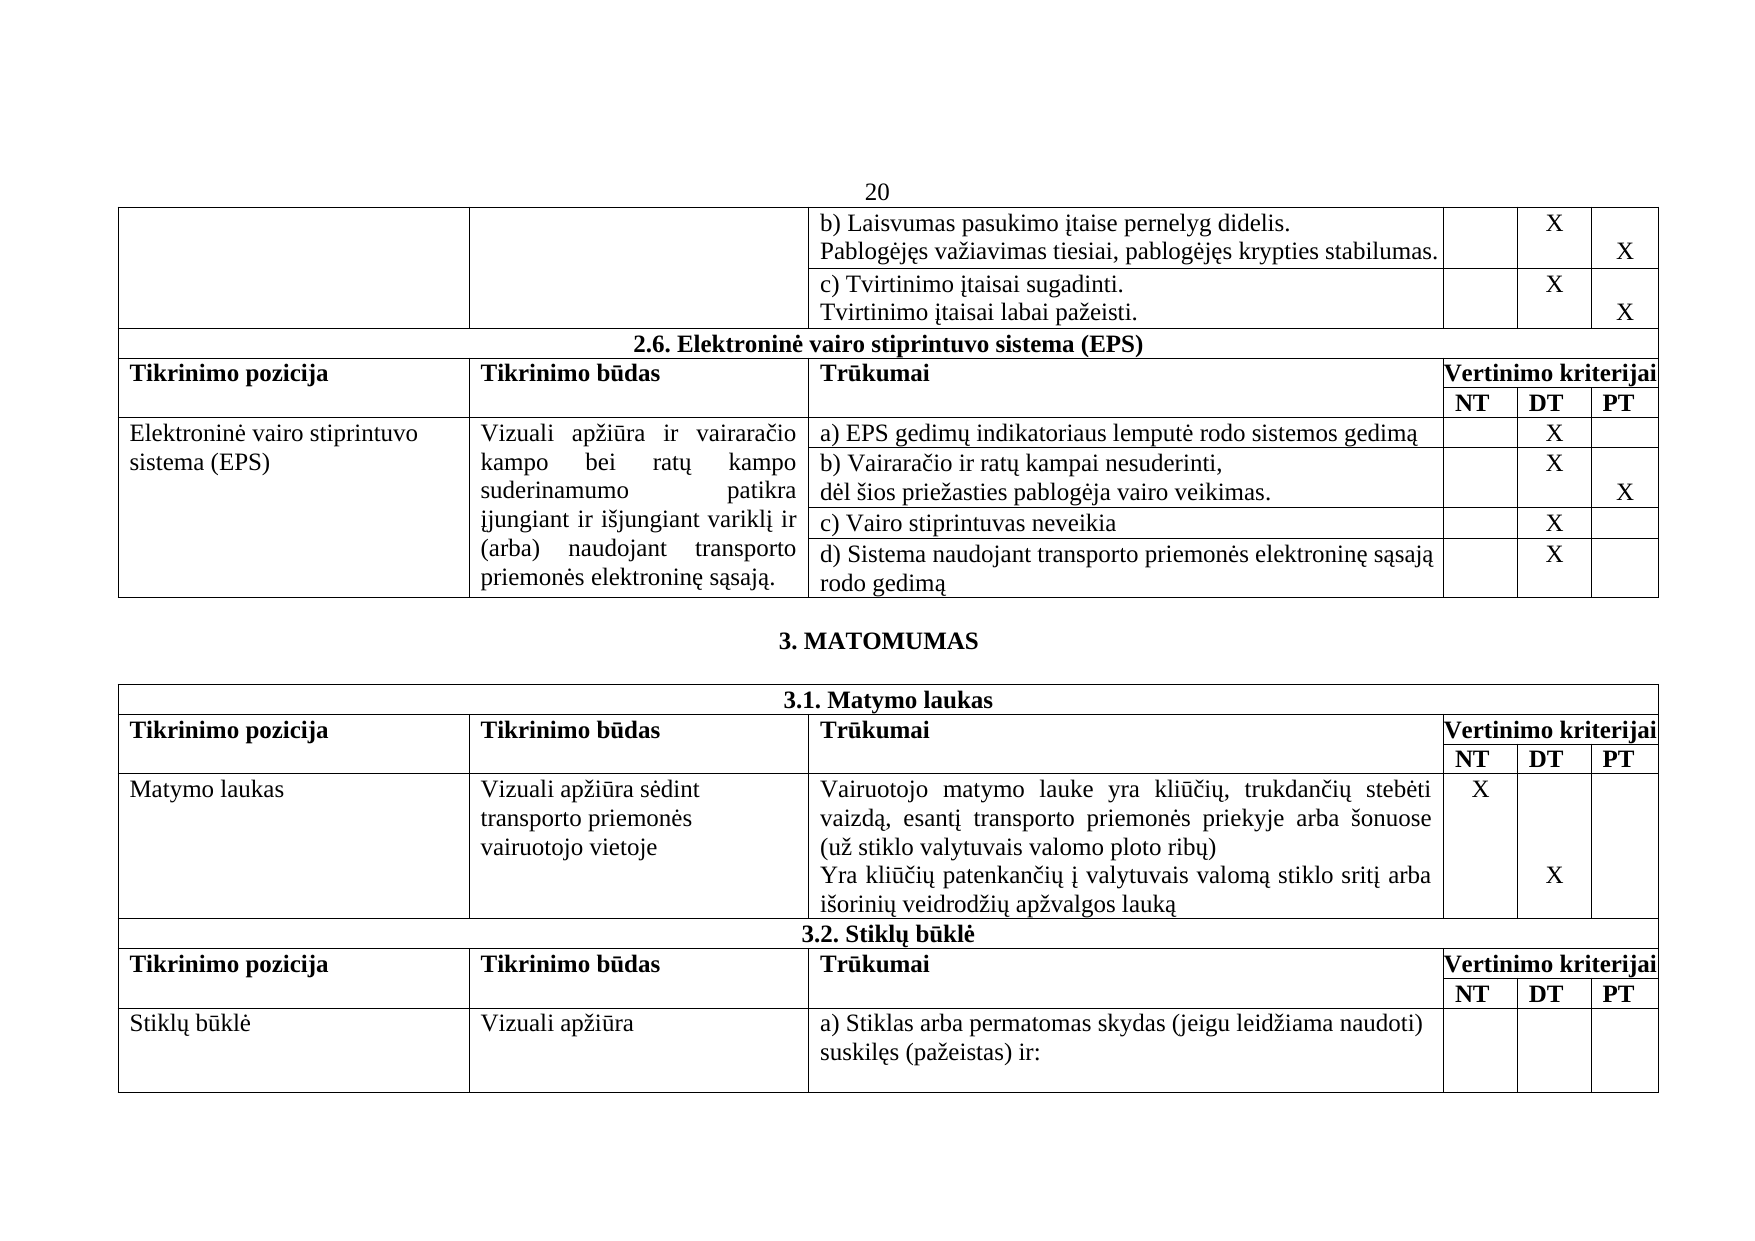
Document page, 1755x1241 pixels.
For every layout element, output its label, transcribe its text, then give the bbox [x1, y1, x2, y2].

table_cell a) Stiklas arba permatomas skydas (jeigu leidžiama naudoti) suskilęs (pažeistas) ir: [809, 1009, 1443, 1092]
table_cell Vizuali apžiūra ir vairaračio kampo bei ratų kampo suderinamumo patikra įjungiant ir išjungiant variklį ir (arba) naudojant transporto priemonės elektroninę sąsają. [470, 418, 808, 597]
table_cell Tikrinimo būdas [470, 949, 808, 1007]
table_cell Elektroninė vairo stiprintuvo sistema (EPS) [119, 418, 469, 597]
table_cell [1592, 1009, 1658, 1092]
table_cell Tikrinimo pozicija [119, 715, 469, 773]
table_cell [1444, 418, 1517, 447]
table_cell X [1592, 448, 1658, 507]
table_cell X [1518, 774, 1591, 918]
table_cell [470, 208, 808, 328]
table_cell b) Laisvumas pasukimo įtaise pernelyg didelis. Pablogėjęs važiavimas tiesiai, pablogėjęs krypties stabilumas. [809, 208, 1443, 268]
table_cell Tikrinimo pozicija [119, 949, 469, 1007]
table_cell [1592, 418, 1658, 447]
table_cell PT [1592, 745, 1658, 773]
table_cell [1592, 508, 1658, 538]
table_cell [1444, 1009, 1517, 1092]
text 3. MATOMUMAS [118, 626, 1639, 655]
table_cell [1592, 539, 1658, 597]
table_cell X [1518, 208, 1591, 268]
table_cell Vizuali apžiūra [470, 1009, 808, 1092]
table_cell Vertinimo kriterijai [1444, 359, 1658, 387]
table_cell NT [1444, 979, 1517, 1007]
table_cell X [1518, 508, 1591, 538]
table_cell [1592, 774, 1658, 918]
table_cell Vertinimo kriterijai [1444, 715, 1658, 743]
table_cell Tikrinimo pozicija [119, 359, 469, 417]
table_cell Stiklų būklė [119, 1009, 469, 1092]
table_cell X [1518, 418, 1591, 447]
table_cell X [1444, 774, 1517, 918]
table_cell [1444, 269, 1517, 328]
table_cell Vertinimo kriterijai [1444, 949, 1658, 978]
table_cell c) Vairo stiprintuvas neveikia [809, 508, 1443, 538]
table_cell a) EPS gedimų indikatoriaus lemputė rodo sistemos gedimą [809, 418, 1443, 447]
table_cell d) Sistema naudojant transporto priemonės elektroninę sąsają rodo gedimą [809, 539, 1443, 597]
table_cell Trūkumai [809, 715, 1443, 773]
table_cell X [1592, 208, 1658, 268]
table_cell 3.2. Stiklų būklė [119, 919, 1658, 948]
table_cell NT [1444, 745, 1517, 773]
table_cell Trūkumai [809, 359, 1443, 417]
table_cell Tikrinimo būdas [470, 715, 808, 773]
table_cell Trūkumai [809, 949, 1443, 1007]
table_cell b) Vairaračio ir ratų kampai nesuderinti, dėl šios priežasties pablogėja vairo veikimas. [809, 448, 1443, 507]
table_cell Vizuali apžiūra sėdint transporto priemonės vairuotojo vietoje [470, 774, 808, 918]
table_cell X [1518, 269, 1591, 328]
table_cell X [1592, 269, 1658, 328]
table_cell NT [1444, 388, 1517, 417]
table_cell c) Tvirtinimo įtaisai sugadinti. Tvirtinimo įtaisai labai pažeisti. [809, 269, 1443, 328]
table_cell X [1518, 539, 1591, 597]
table_cell DT [1518, 745, 1591, 773]
table_cell DT [1518, 979, 1591, 1007]
table_cell X [1518, 448, 1591, 507]
table_cell [1518, 1009, 1591, 1092]
table_cell DT [1518, 388, 1591, 417]
table_header 3.1. Matymo laukas [119, 685, 1658, 714]
table_cell 2.6. Elektroninė vairo stiprintuvo sistema (EPS) [119, 329, 1658, 357]
table_cell Tikrinimo būdas [470, 359, 808, 417]
table_cell Matymo laukas [119, 774, 469, 918]
table_cell [119, 208, 469, 328]
table_cell [1444, 508, 1517, 538]
table_cell PT [1592, 388, 1658, 417]
table_cell Vairuotojo matymo lauke yra kliūčių, trukdančių stebėti vaizdą, esantį transporto priemonės priekyje arba šonuose (už stiklo valytuvais valomo ploto ribų) Yra kliūčių patenkančių į valytuvais valomą stiklo sritį arba išorinių veidrodžių apžvalgos lauką [809, 774, 1443, 918]
table_cell [1444, 448, 1517, 507]
table_cell [1444, 539, 1517, 597]
table_cell PT [1592, 979, 1658, 1007]
table_cell [1444, 208, 1517, 268]
